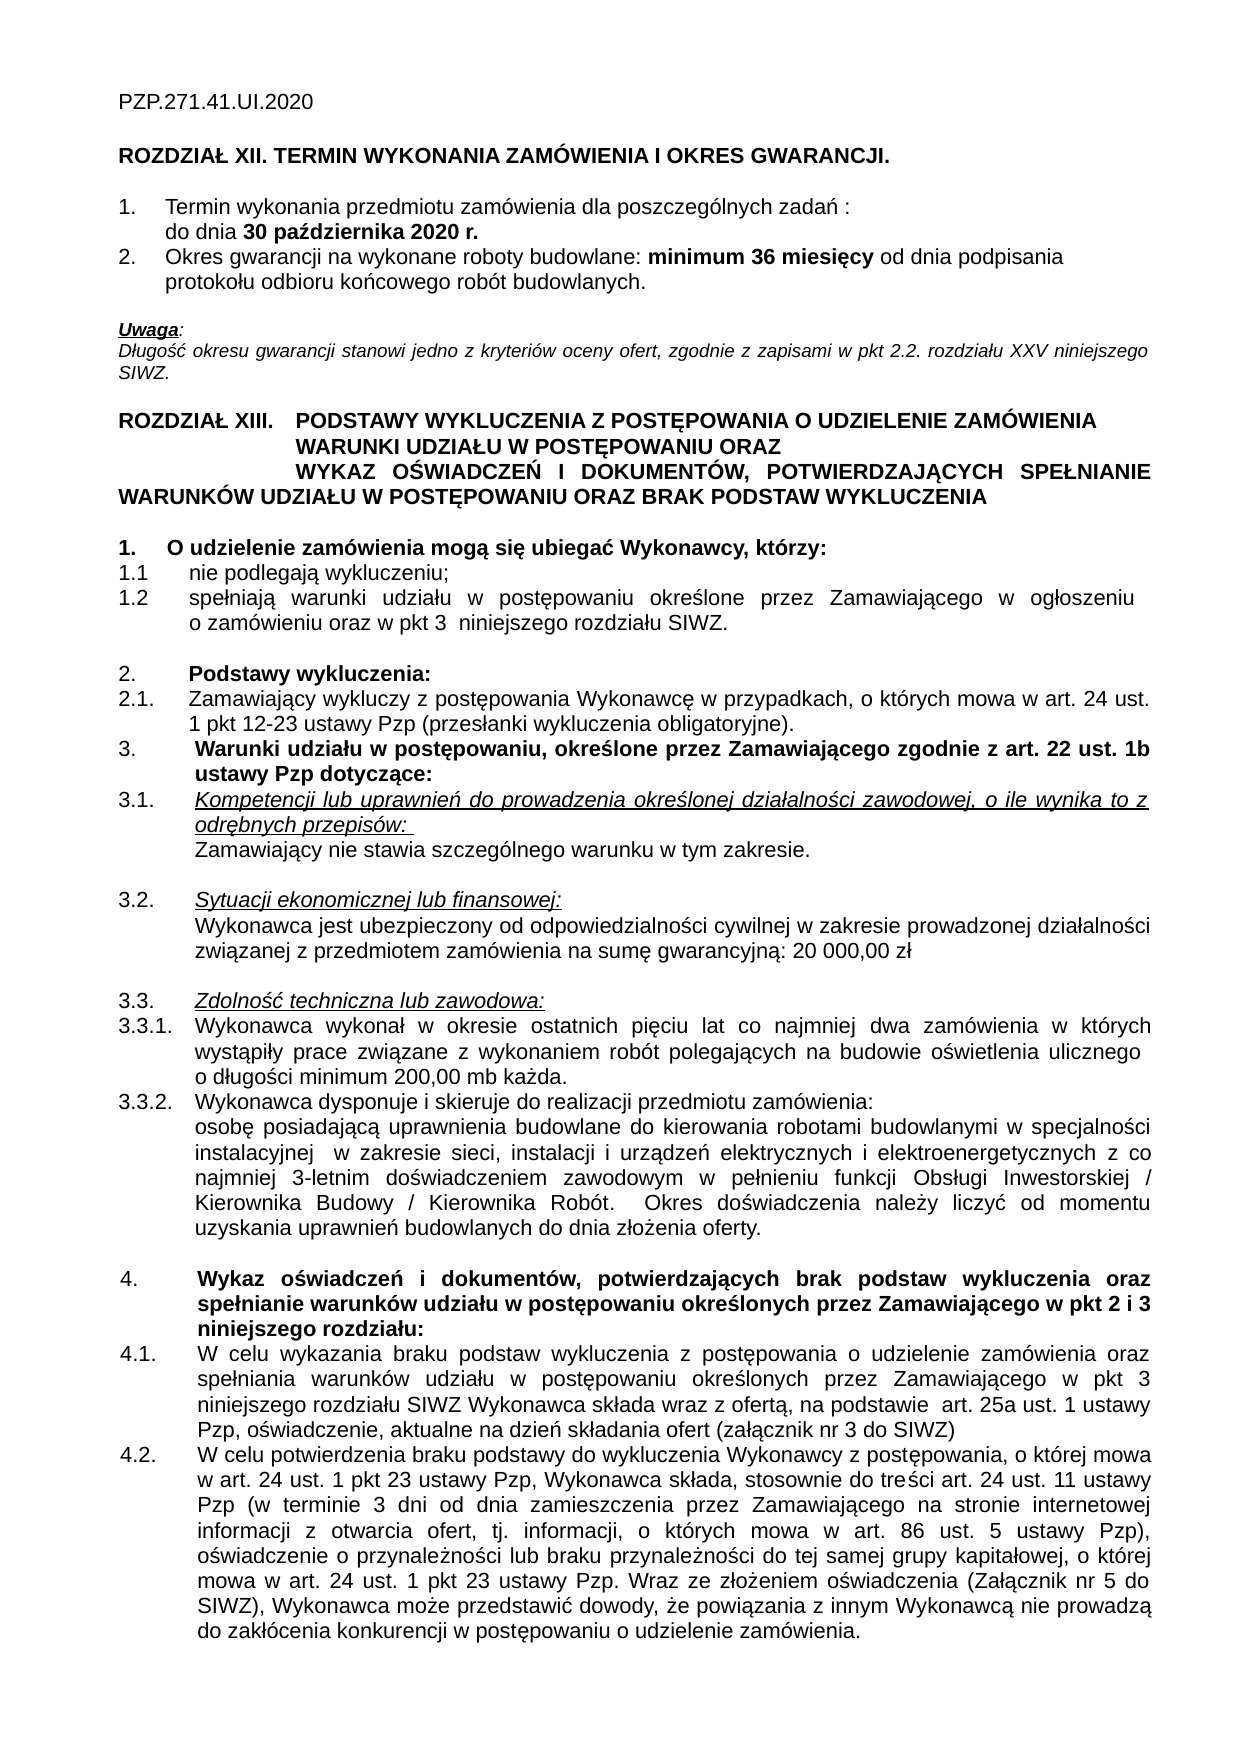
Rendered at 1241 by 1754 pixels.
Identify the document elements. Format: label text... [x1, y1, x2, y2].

table_cell 3.3.2. [118, 1089, 194, 1114]
table_header Termin wykonania przedmiotu zamówienia dla poszczególnych zadań : do dnia 30 października 2020 r. [165, 194, 1152, 244]
table_cell Sytuacji ekonomicznej lub finansowej: Wykonawca jest ubezpieczony od odpowiedzialności cywilnej w zakresie prowadzonej działalności związanej z przedmiotem zamówienia na sumę gwarancyjną: 20 000,00 zł [195, 887, 1152, 988]
table_header Warunki udziału w postępowaniu, określone przez Zamawiającego zgodnie z art. 22 ust. 1b ustawy Pzp dotyczące: [195, 736, 1152, 786]
table_cell 1.2 [118, 585, 189, 635]
text WYKAZ OŚWIADCZEŃ I DOKUMENTÓW, POTWIERDZAJĄCYCH SPEŁNIANIE WARUNKÓW UDZIAŁU W POSTĘPOWANIU ORAZ BRAK PODSTAW WYKLUCZENIA [118, 459, 1152, 509]
table_cell nie podlegają wykluczeniu; [189, 560, 1152, 585]
table_header Wykaz oświadczeń i dokumentów, potwierdzających brak podstaw wykluczenia oraz spełnianie warunków udziału w postępowaniu określonych przez Zamawiającego w pkt 2 i 3 niniejszego rozdziału: [197, 1265, 1152, 1341]
table_cell spełniają warunki udziału w postępowaniu określone przez Zamawiającego w ogłoszeniu o zamówieniu oraz w pkt 3 niniejszego rozdziału SIWZ. [189, 585, 1152, 635]
table_cell osobę posiadającą uprawnienia budowlane do kierowania robotami budowlanymi w specjalności instalacyjnej w zakresie sieci, instalacji i urządzeń elektrycznych i elektroenergetycznych z co najmniej 3-letnim doświadczeniem zawodowym w pełnieniu funkcji Obsługi Inwestorskiej / Kierownika Budowy / Kierownika Robót. Okres doświadczenia należy liczyć od momentu uzyskania uprawnień budowlanych do dnia złożenia oferty. [195, 1114, 1152, 1265]
text WARUNKI UDZIAŁU W POSTĘPOWANIU ORAZ [118, 433, 1152, 459]
table_cell Okres gwarancji na wykonane roboty budowlane: minimum 36 miesięcy od dnia podpisania protokołu odbioru końcowego robót budowlanych. [165, 244, 1152, 294]
table_cell 3.2. [118, 887, 194, 988]
table_cell [118, 1114, 194, 1265]
table_header 1. [118, 194, 165, 244]
table_cell 1.1 [118, 560, 189, 585]
table_cell 3.3.1. [118, 1013, 194, 1089]
table_cell W celu wykazania braku podstaw wykluczenia z postępowania o udzielenie zamówienia oraz spełniania warunków udziału w postępowaniu określonych przez Zamawiającego w pkt 3 niniejszego rozdziału SIWZ Wykonawca składa wraz z ofertą, na podstawie art. 25a ust. 1 ustawy Pzp, oświadczenie, aktualne na dzień składania ofert (załącznik nr 3 do SIWZ) [197, 1341, 1152, 1442]
text Długość okresu gwarancji stanowi jedno z kryteriów oceny ofert, zgodnie z zapisami w pkt 2.2. rozdziału XXV niniejszego SIWZ. [118, 340, 1152, 383]
table_header 4. [120, 1265, 197, 1341]
table_header Podstawy wykluczenia: [188, 660, 1152, 686]
table_cell 2.1. [118, 686, 188, 736]
table_header 1. O udzielenie zamówienia mogą się ubiegać Wykonawcy, którzy: [118, 534, 1152, 559]
table_cell 4.2. [120, 1442, 197, 1643]
table_cell W celu potwierdzenia braku podstawy do wykluczenia Wykonawcy z postępowania, o której mowa w art. 24 ust. 1 pkt 23 ustawy Pzp, Wykonawca składa, stosownie do treści art. 24 ust. 11 ustawy Pzp (w terminie 3 dni od dnia zamieszczenia przez Zamawiającego na stronie internetowej informacji z otwarcia ofert, tj. informacji, o których mowa w art. 86 ust. 5 ustawy Pzp), oświadczenie o przynależności lub braku przynależności do tej samej grupy kapitałowej, o której mowa w art. 24 ust. 1 pkt 23 ustawy Pzp. Wraz ze złożeniem oświadczenia (Załącznik nr 5 do SIWZ), Wykonawca może przedstawić dowody, że powiązania z innym Wykonawcą nie prowadzą do zakłócenia konkurencji w postępowaniu o udzielenie zamówienia. [197, 1442, 1152, 1643]
text ROZDZIAŁ XIII. PODSTAWY WYKLUCZENIA Z POSTĘPOWANIA O UDZIELENIE ZAMÓWIENIA [118, 408, 1152, 433]
text Uwaga: [118, 318, 1152, 340]
table_header 2. [118, 660, 188, 686]
table_cell 2. [118, 244, 165, 294]
table_cell Wykonawca dysponuje i skieruje do realizacji przedmiotu zamówienia: [195, 1089, 1152, 1114]
text ROZDZIAŁ XII. TERMIN WYKONANIA ZAMÓWIENIA I OKRES GWARANCJI. [118, 143, 1152, 168]
table_cell 3.3. [118, 988, 194, 1013]
table_cell Zamawiający wykluczy z postępowania Wykonawcę w przypadkach, o których mowa w art. 24 ust. 1 pkt 12-23 ustawy Pzp (przesłanki wykluczenia obligatoryjne). [188, 686, 1152, 736]
table_cell Kompetencji lub uprawnień do prowadzenia określonej działalności zawodowej, o ile wynika to z odrębnych przepisów: Zamawiający nie stawia szczególnego warunku w tym zakresie. [195, 786, 1152, 887]
table_cell Wykonawca wykonał w okresie ostatnich pięciu lat co najmniej dwa zamówienia w których wystąpiły prace związane z wykonaniem robót polegających na budowie oświetlenia ulicznego o długości minimum 200,00 mb każda. [195, 1013, 1152, 1089]
table_cell 4.1. [120, 1341, 197, 1442]
table_cell Zdolność techniczna lub zawodowa: [195, 988, 1152, 1013]
table_header 3. [118, 736, 194, 786]
table_cell 3.1. [118, 786, 194, 887]
